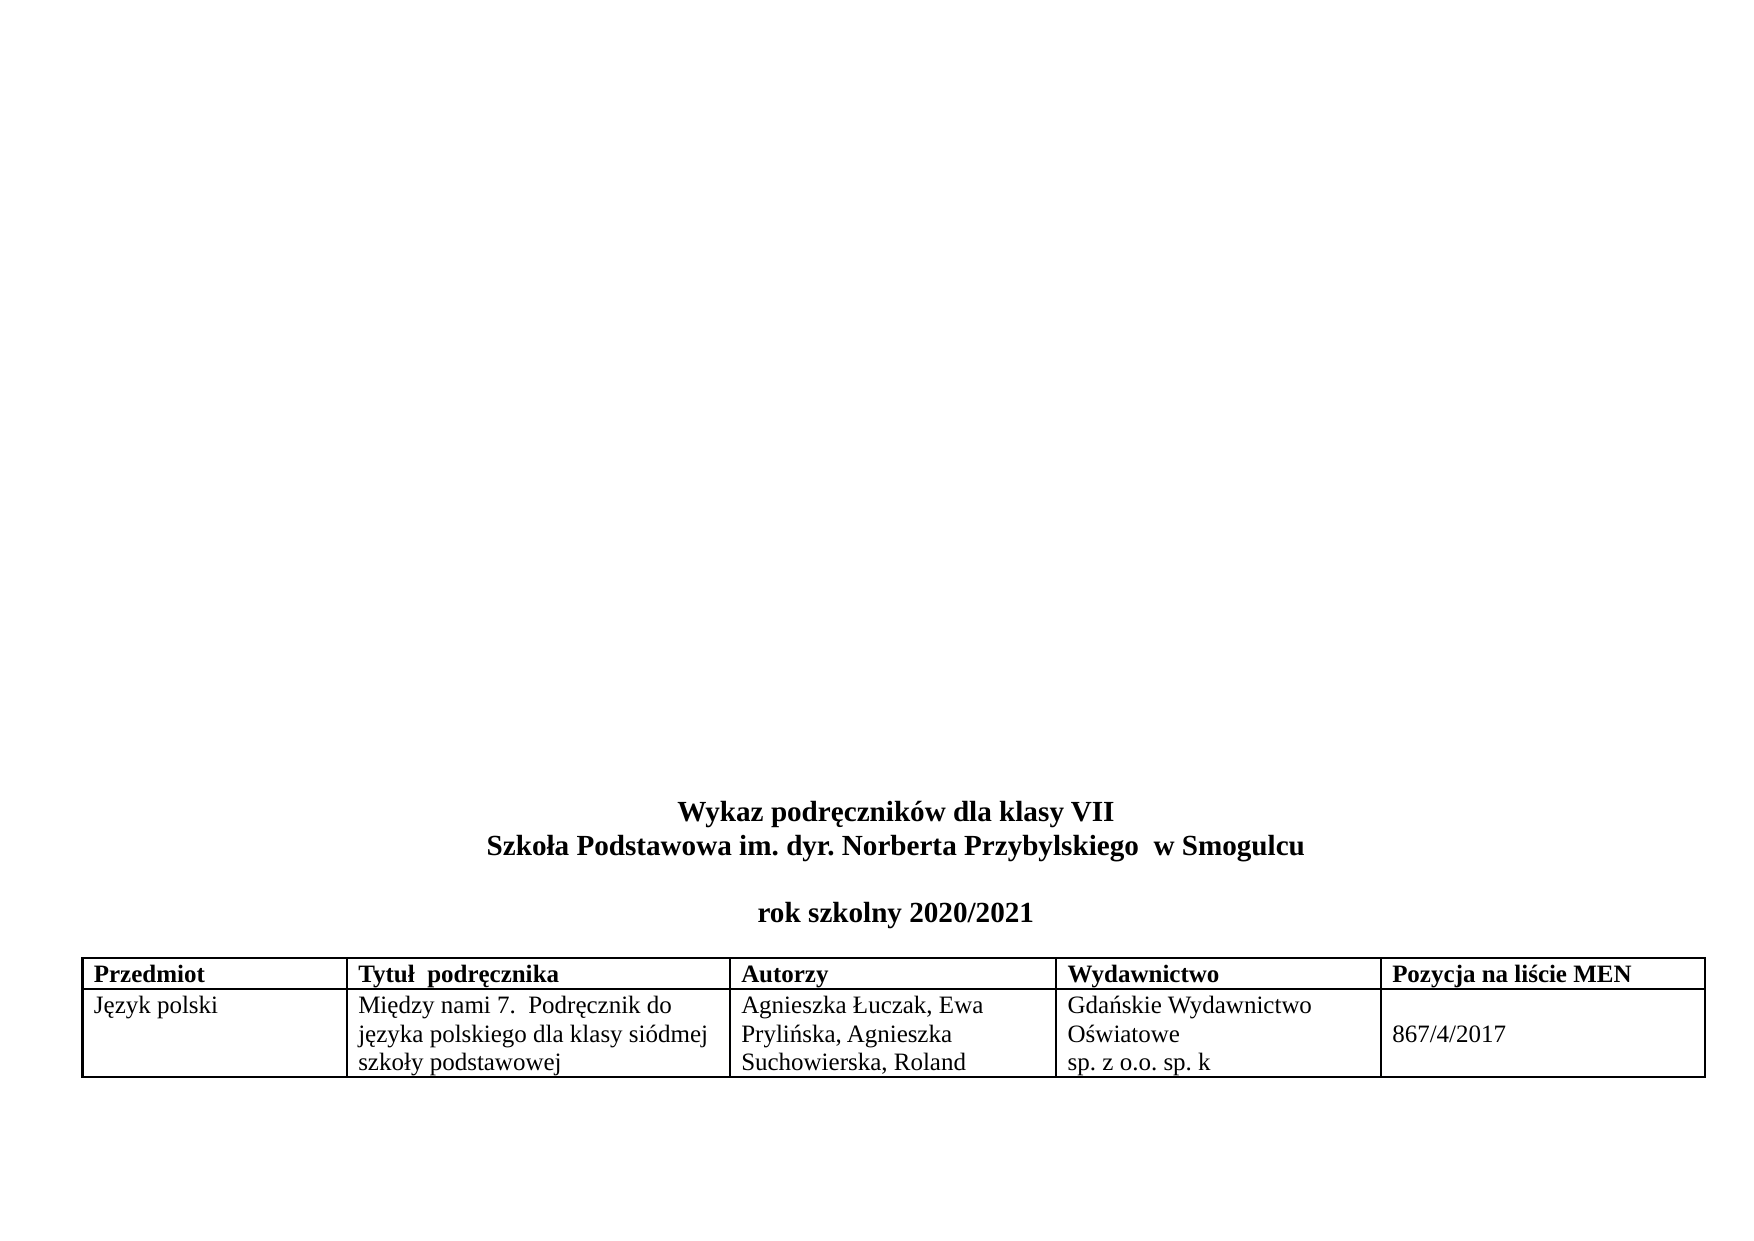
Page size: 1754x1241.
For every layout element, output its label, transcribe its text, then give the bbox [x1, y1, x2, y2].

text Szkoła Podstawowa im. dyr. Norberta Przybylskiego w Smogulcu [94, 828, 1698, 861]
table_cell Agnieszka Łuczak, Ewa Prylińska, Agnieszka Suchowierska, Roland [731, 990, 1055, 1076]
table_cell Język polski [84, 990, 346, 1076]
table_cell Między nami 7. Podręcznik do języka polskiego dla klasy siódmej szkoły podstawowej [348, 990, 729, 1076]
table_cell 867/4/2017 [1382, 990, 1704, 1076]
text Wykaz podręczników dla klasy VII [94, 794, 1698, 828]
table_cell Gdańskie Wydawnictwo Oświatowe sp. z o.o. sp. k [1057, 990, 1380, 1076]
table_header Tytuł podręcznika [348, 959, 729, 988]
table_header Wydawnictwo [1057, 959, 1380, 988]
text rok szkolny 2020/2021 [94, 895, 1698, 928]
table_header Autorzy [731, 959, 1055, 988]
table_header Pozycja na liście MEN [1382, 959, 1704, 988]
table_header Przedmiot [84, 959, 346, 988]
